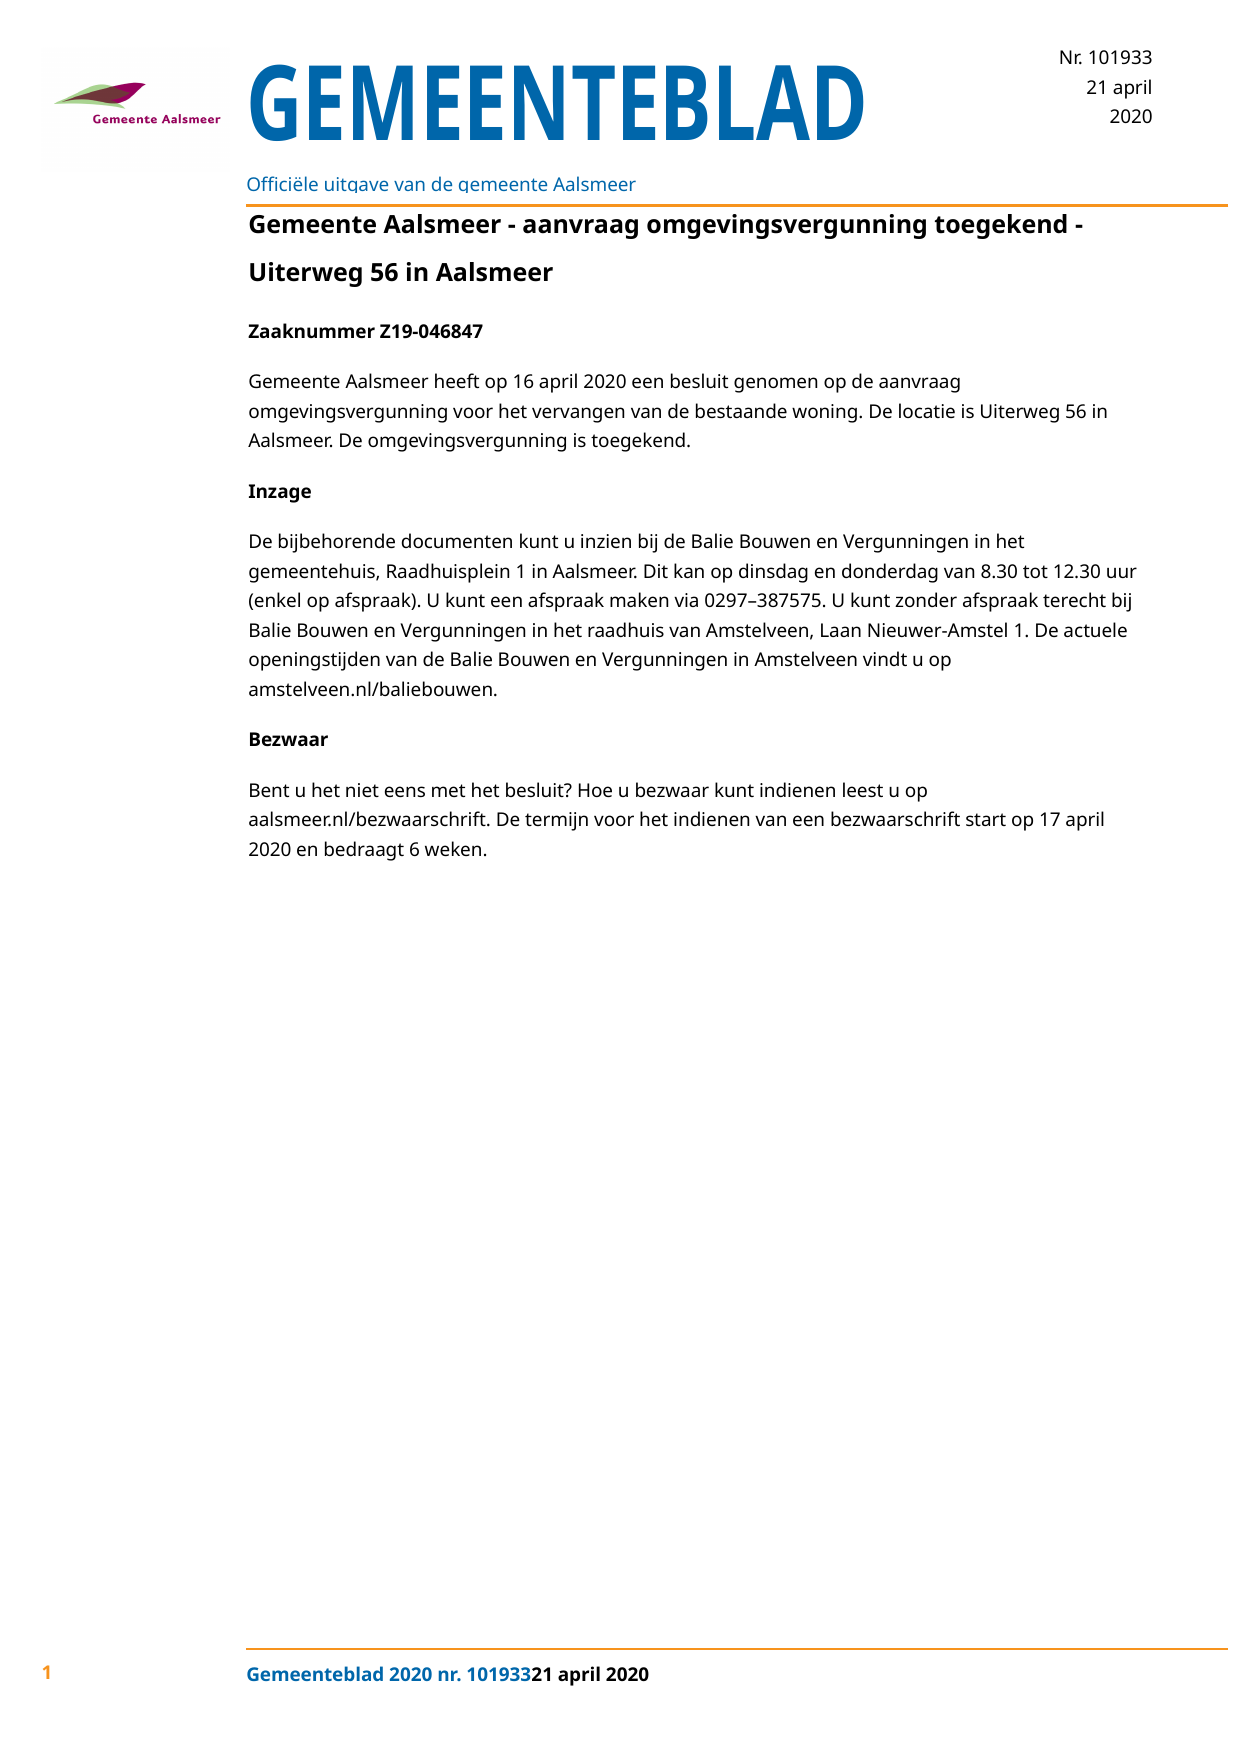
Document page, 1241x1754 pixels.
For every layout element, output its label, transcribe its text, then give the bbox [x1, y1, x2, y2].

picture [41, 47, 231, 172]
text Zaaknummer Z19-046847 [248, 318, 1152, 344]
text Inzage [248, 478, 1152, 504]
text Bent u het niet eens met het besluit? Hoe u bezwaar kunt indienen leest u op aalsmeer.nl/bezwaarschrift. De termijn voor het indienen van een bezwaarschrift start op 17 april 2020 en bedraagt 6 weken. [248, 777, 1152, 862]
text Gemeente Aalsmeer - aanvraag omgevingsvergunning toegekend - Uiterweg 56 in Aalsmeer [248, 207, 1152, 288]
text Gemeente Aalsmeer heeft op 16 april 2020 een besluit genomen op de aanvraag omgevingsvergunning voor het vervangen van de bestaande woning. De locatie is Uiterweg 56 in Aalsmeer. De omgevingsvergunning is toegekend. [248, 368, 1152, 453]
text De bijbehorende documenten kunt u inzien bij de Balie Bouwen en Vergunningen in het gemeentehuis, Raadhuisplein 1 in Aalsmeer. Dit kan op dinsdag en donderdag van 8.30 tot 12.30 uur (enkel op afspraak). U kunt een afspraak maken via 0297–387575. U kunt zonder afspraak terecht bij Balie Bouwen en Vergunningen in het raadhuis van Amstelveen, Laan Nieuwer-Amstel 1. De actuele openingstijden van de Balie Bouwen en Vergunningen in Amstelveen vindt u op amstelveen.nl/baliebouwen. [248, 528, 1152, 702]
text Bezwaar [248, 727, 1152, 752]
